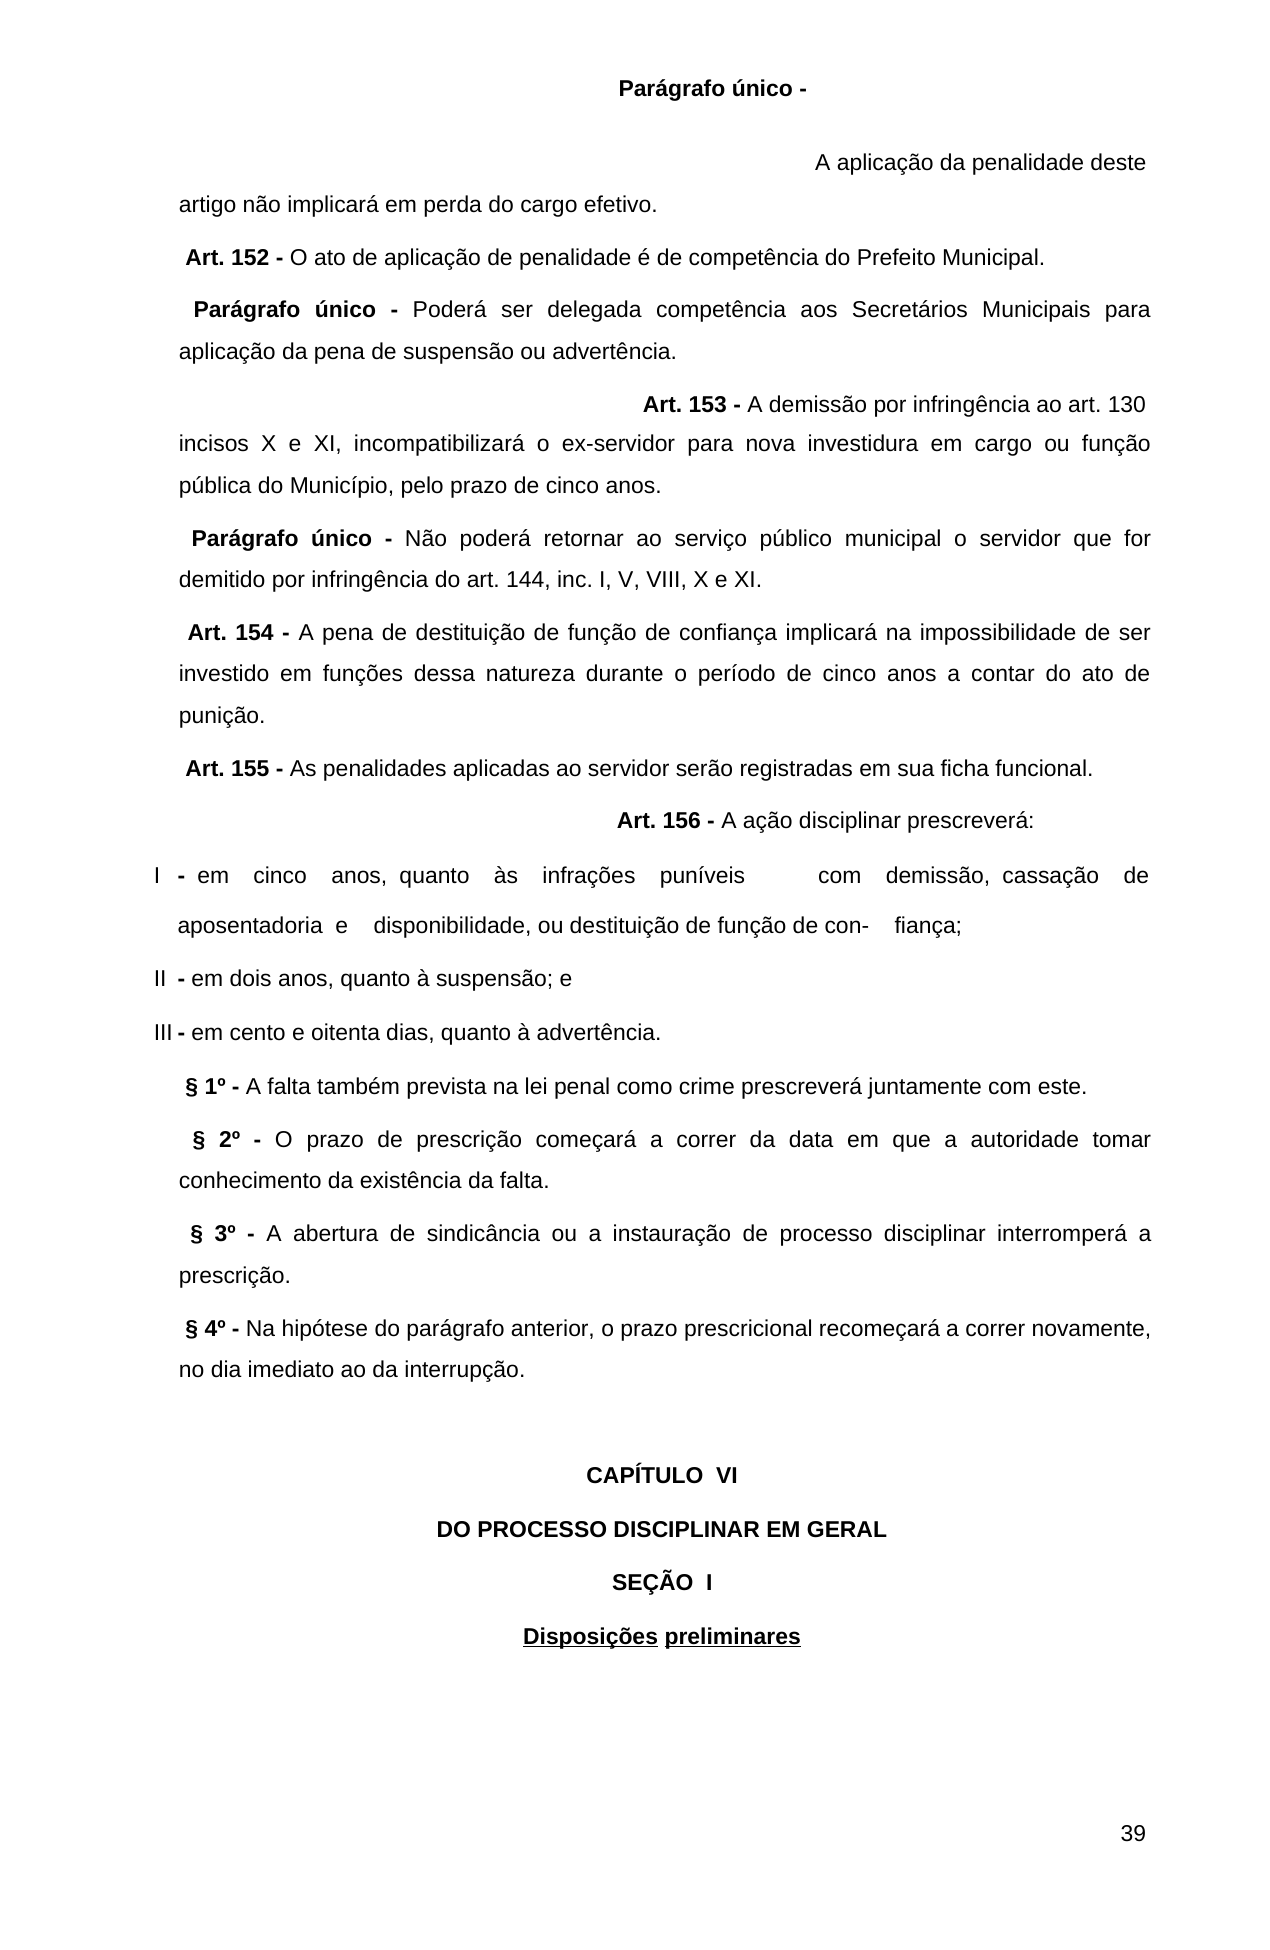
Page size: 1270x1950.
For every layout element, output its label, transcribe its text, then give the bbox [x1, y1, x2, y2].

text DO PROCESSO DISCIPLINAR EM GERAL [181, 1516, 1149, 1542]
text Parágrafo único - Poderá ser delegada competência aos Secretários Municipais para aplicação da pena de suspensão ou advertência. [179, 296, 1152, 364]
text CAPÍTULO VI [181, 1462, 1149, 1488]
text § 4º - Na hipótese do parágrafo anterior, o prazo prescricional recomeçará a correr novamente, no dia imediato ao da interrupção. [179, 1314, 1152, 1382]
text Art. 152 - O ato de aplicação de penalidade é de competência do Prefeito Municipal. [179, 243, 1152, 270]
text § 1º - A falta também prevista na lei penal como crime prescreverá juntamente com este. [179, 1073, 1152, 1099]
text A aplicação da penalidade deste [544, 149, 1152, 176]
list - em dois anos, quanto à suspensão; e [153, 965, 1152, 991]
text Parágrafo único - Não poderá retornar ao serviço público municipal o servidor que for demitido por infringência do art. 144, inc. I, V, VIII, X e XI. [179, 525, 1152, 592]
text § 3º - A abertura de sindicância ou a instauração de processo disciplinar interromperá a prescrição. [179, 1220, 1152, 1288]
text artigo não implicará em perda do cargo efetivo. [179, 191, 1152, 217]
text incisos X e XI, incompatibilizará o ex-servidor para nova investidura em cargo ou função pública do Município, pelo prazo de cinco anos. [179, 430, 1152, 498]
text Art. 153 - A demissão por infringência ao art. 130 [177, 391, 1152, 417]
text Art. 156 - A ação disciplinar prescreverá: [177, 807, 1152, 834]
text § 2º - O prazo de prescrição começará a correr da data em que a autoridade tomar conhecimento da existência da falta. [179, 1126, 1152, 1194]
text Art. 155 - As penalidades aplicadas ao servidor serão registradas em sua ficha funcional. [179, 754, 1152, 781]
subtitle Disposições preliminares [180, 1623, 1150, 1649]
text Art. 154 - A pena de destituição de função de confiança implicará na impossibilidade de ser investido em funções dessa natureza durante o período de cinco anos a contar do ato de punição. [179, 619, 1152, 728]
list - em cento e oitenta dias, quanto à advertência. [153, 1019, 1152, 1045]
list - em cinco anos, quanto às infrações puníveis com demissão, cassação de aposentadoria e disponibilidade, ou destituição de função de con- fiança; [153, 862, 1152, 938]
subtitle SEÇÃO I [181, 1569, 1149, 1596]
